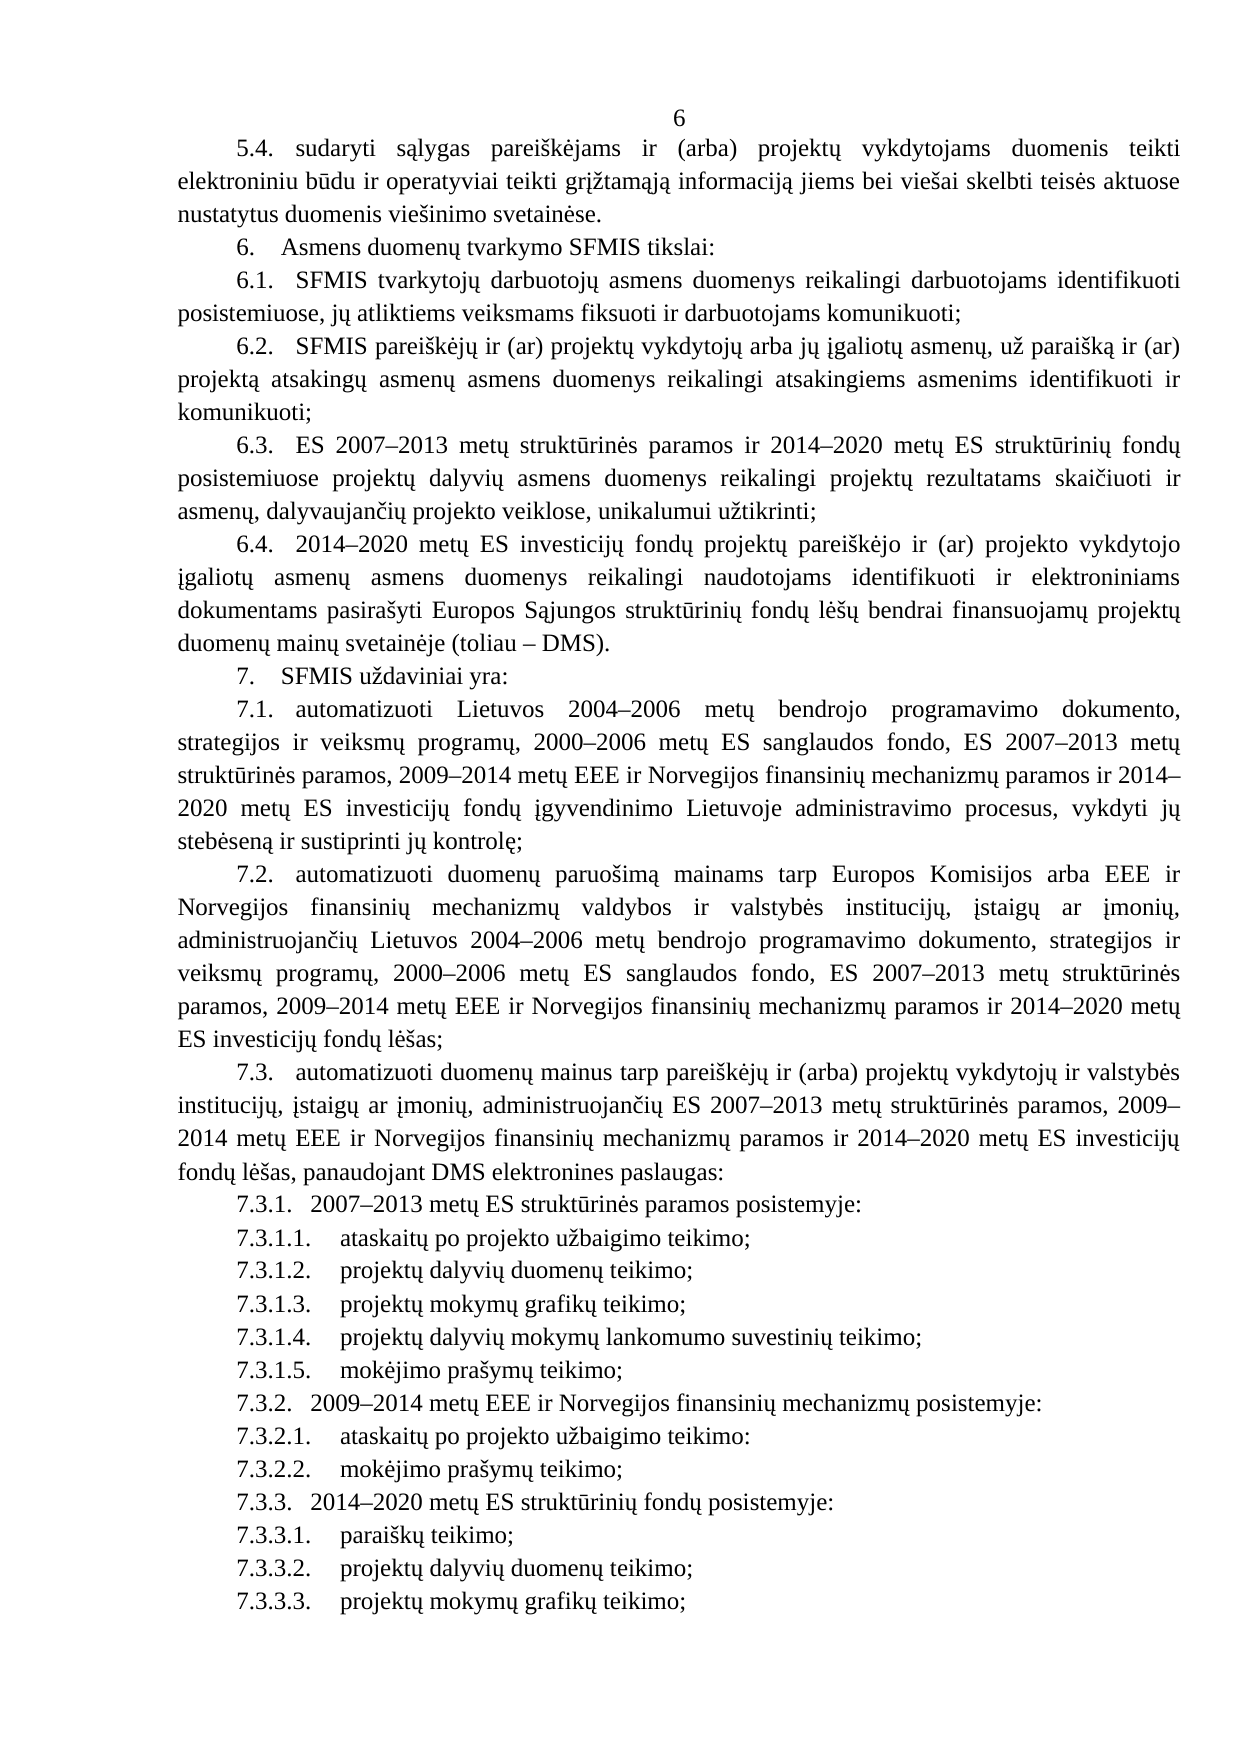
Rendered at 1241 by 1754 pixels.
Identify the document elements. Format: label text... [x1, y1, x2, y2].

text 5.4. sudaryti sąlygas pareiškėjams ir (arba) projektų vykdytojams duomenis teikti elektroniniu būdu ir operatyviai teikti grįžtamąją informaciją jiems bei viešai skelbti teisės aktuose nustatytus duomenis viešinimo svetainėse. [177, 133, 1181, 228]
text 6.4. 2014–2020 metų ES investicijų fondų projektų pareiškėjo ir (ar) projekto vykdytojo įgaliotų asmenų asmens duomenys reikalingi naudotojams identifikuoti ir elektroniniams dokumentams pasirašyti Europos Sąjungos struktūrinių fondų lėšų bendrai finansuojamų projektų duomenų mainų svetainėje (toliau – DMS). [177, 529, 1181, 657]
text 7.3.1.1. ataskaitų po projekto užbaigimo teikimo; [177, 1223, 1181, 1251]
text 7.3.1.4. projektų dalyvių mokymų lankomumo suvestinių teikimo; [177, 1322, 1181, 1350]
text 7.3.1.2. projektų dalyvių duomenų teikimo; [177, 1256, 1181, 1284]
text 7.3.1. 2007–2013 metų ES struktūrinės paramos posistemyje: [177, 1189, 1181, 1218]
text 6.2. SFMIS pareiškėjų ir (ar) projektų vykdytojų arba jų įgaliotų asmenų, už paraišką ir (ar) projektą atsakingų asmenų asmens duomenys reikalingi atsakingiems asmenims identifikuoti ir komunikuoti; [177, 331, 1181, 426]
text 7.3.1.5. mokėjimo prašymų teikimo; [177, 1355, 1181, 1383]
text 6.3. ES 2007–2013 metų struktūrinės paramos ir 2014–2020 metų ES struktūrinių fondų posistemiuose projektų dalyvių asmens duomenys reikalingi projektų rezultatams skaičiuoti ir asmenų, dalyvaujančių projekto veiklose, unikalumui užtikrinti; [177, 430, 1181, 525]
text 6. Asmens duomenų tvarkymo SFMIS tikslai: [177, 232, 1181, 261]
text 7.3.2.2. mokėjimo prašymų teikimo; [177, 1454, 1181, 1482]
text 7.3. automatizuoti duomenų mainus tarp pareiškėjų ir (arba) projektų vykdytojų ir valstybės institucijų, įstaigų ar įmonių, administruojančių ES 2007–2013 metų struktūrinės paramos, 2009–2014 metų EEE ir Norvegijos finansinių mechanizmų paramos ir 2014–2020 metų ES investicijų fondų lėšas, panaudojant DMS elektronines paslaugas: [177, 1057, 1181, 1185]
text 7.3.1.3. projektų mokymų grafikų teikimo; [177, 1289, 1181, 1317]
text 7.3.3.1. paraiškų teikimo; [177, 1520, 1181, 1548]
text 7.3.2.1. ataskaitų po projekto užbaigimo teikimo: [177, 1421, 1181, 1449]
text 7.3.3.3. projektų mokymų grafikų teikimo; [177, 1586, 1181, 1614]
text 7.3.2. 2009–2014 metų EEE ir Norvegijos finansinių mechanizmų posistemyje: [177, 1388, 1181, 1416]
text 7. SFMIS uždaviniai yra: [177, 661, 1181, 690]
text 7.3.3.2. projektų dalyvių duomenų teikimo; [177, 1553, 1181, 1582]
text 7.1. automatizuoti Lietuvos 2004–2006 metų bendrojo programavimo dokumento, strategijos ir veiksmų programų, 2000–2006 metų ES sanglaudos fondo, ES 2007–2013 metų struktūrinės paramos, 2009–2014 metų EEE ir Norvegijos finansinių mechanizmų paramos ir 2014–2020 metų ES investicijų fondų įgyvendinimo Lietuvoje administravimo procesus, vykdyti jų stebėseną ir sustiprinti jų kontrolę; [177, 694, 1181, 855]
text 7.2. automatizuoti duomenų paruošimą mainams tarp Europos Komisijos arba EEE ir Norvegijos finansinių mechanizmų valdybos ir valstybės institucijų, įstaigų ar įmonių, administruojančių Lietuvos 2004–2006 metų bendrojo programavimo dokumento, strategijos ir veiksmų programų, 2000–2006 metų ES sanglaudos fondo, ES 2007–2013 metų struktūrinės paramos, 2009–2014 metų EEE ir Norvegijos finansinių mechanizmų paramos ir 2014–2020 metų ES investicijų fondų lėšas; [177, 859, 1181, 1053]
text 7.3.3. 2014–2020 metų ES struktūrinių fondų posistemyje: [177, 1487, 1181, 1516]
text 6.1. SFMIS tvarkytojų darbuotojų asmens duomenys reikalingi darbuotojams identifikuoti posistemiuose, jų atliktiems veiksmams fiksuoti ir darbuotojams komunikuoti; [177, 265, 1181, 327]
